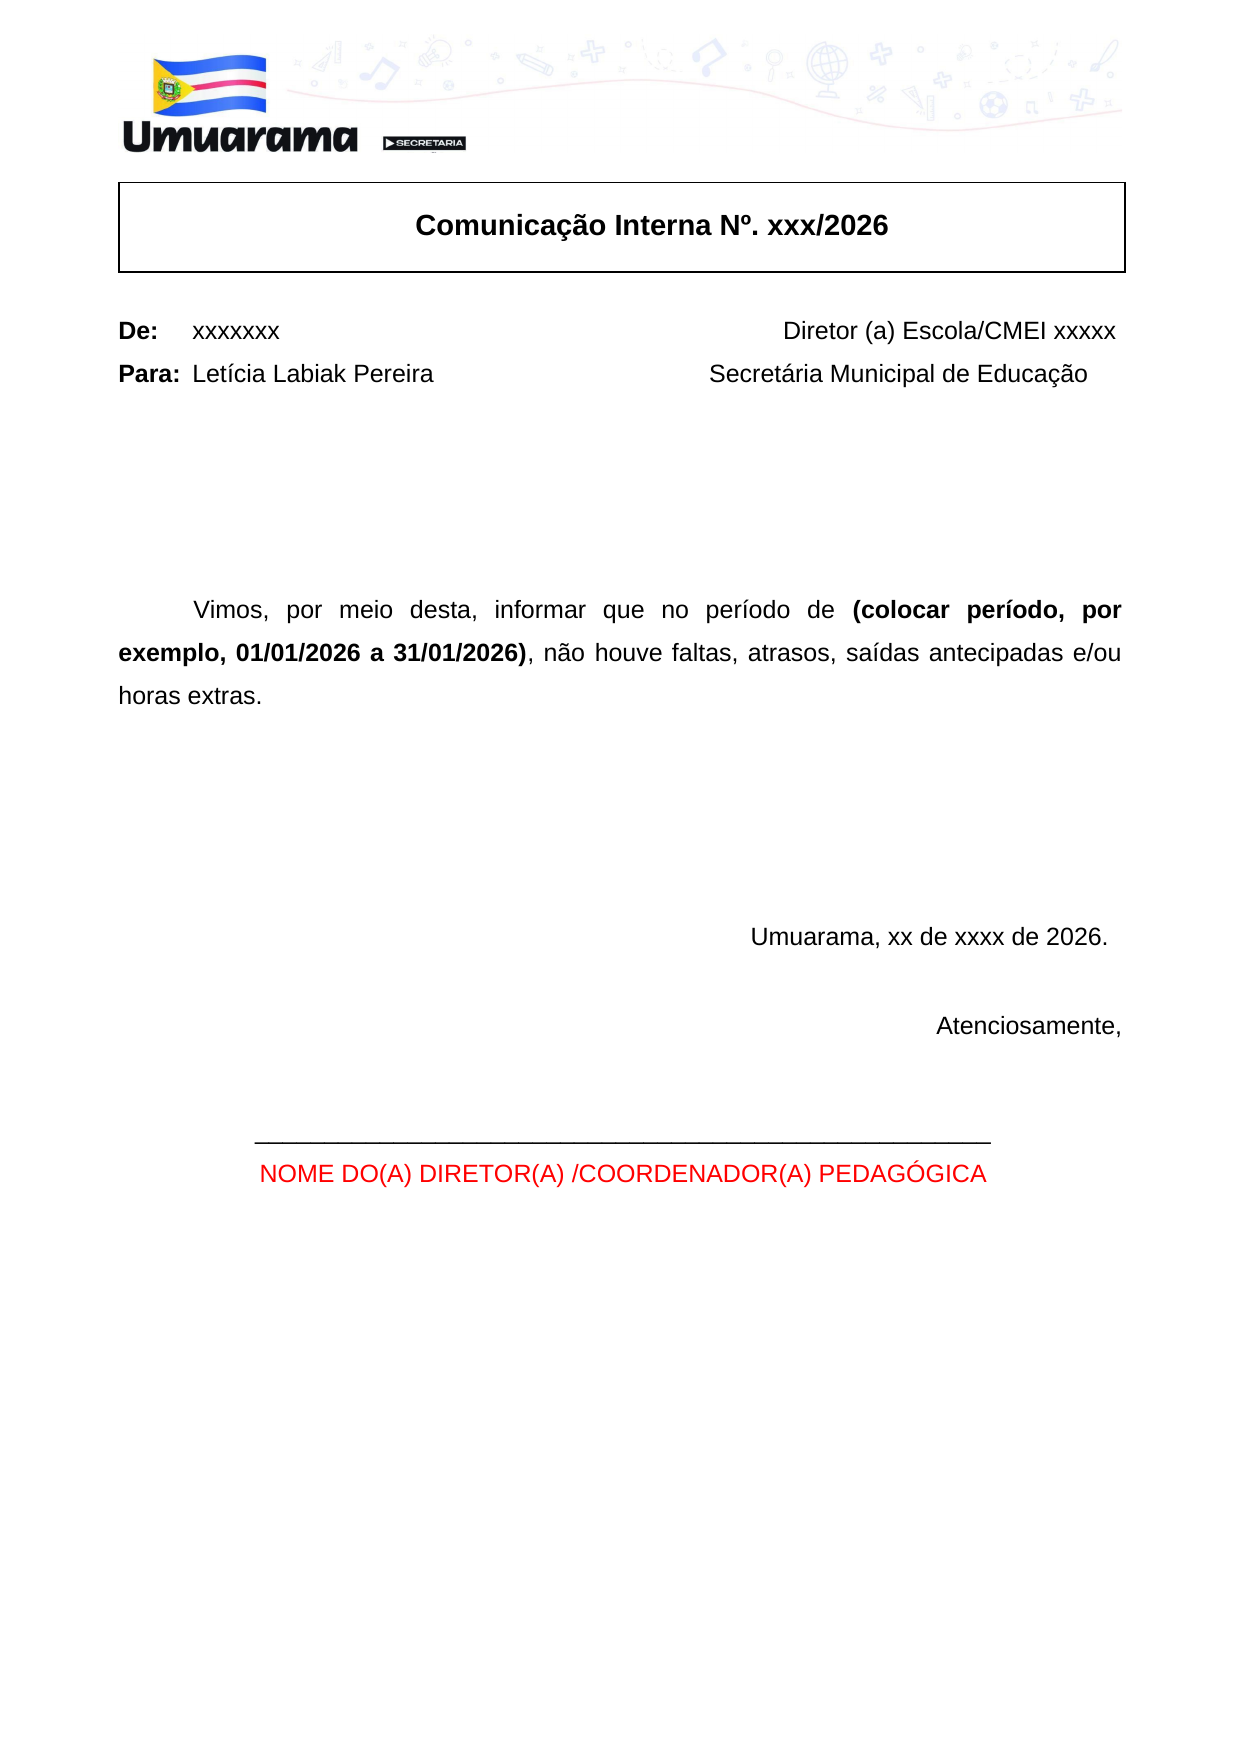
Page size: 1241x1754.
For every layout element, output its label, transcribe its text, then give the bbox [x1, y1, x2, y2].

text _____________________________________________________ [118, 1116, 1122, 1145]
text NOME DO(A) DIRETOR(A) /COORDENADOR(A) PEDAGÓGICA [118, 1159, 1122, 1188]
text Atenciosamente, [118, 1011, 1122, 1040]
text Umuarama, xx de xxxx de 2026. [118, 922, 1116, 951]
picture [118, 34, 1123, 153]
table_header Comunicação Interna Nº. xxx/2026 [120, 183, 1124, 271]
text Para: Letícia Labiak Pereira Secretária Municipal de Educação [118, 359, 1122, 388]
text De: xxxxxxx Diretor (a) Escola/CMEI xxxxx [118, 316, 1122, 345]
text Vimos, por meio desta, informar que no período de (colocar período, por exemplo, 01/01/2026 a 31/01/2026), não houve faltas, atrasos, saídas antecipadas e/ou horas extras. [118, 595, 1122, 710]
